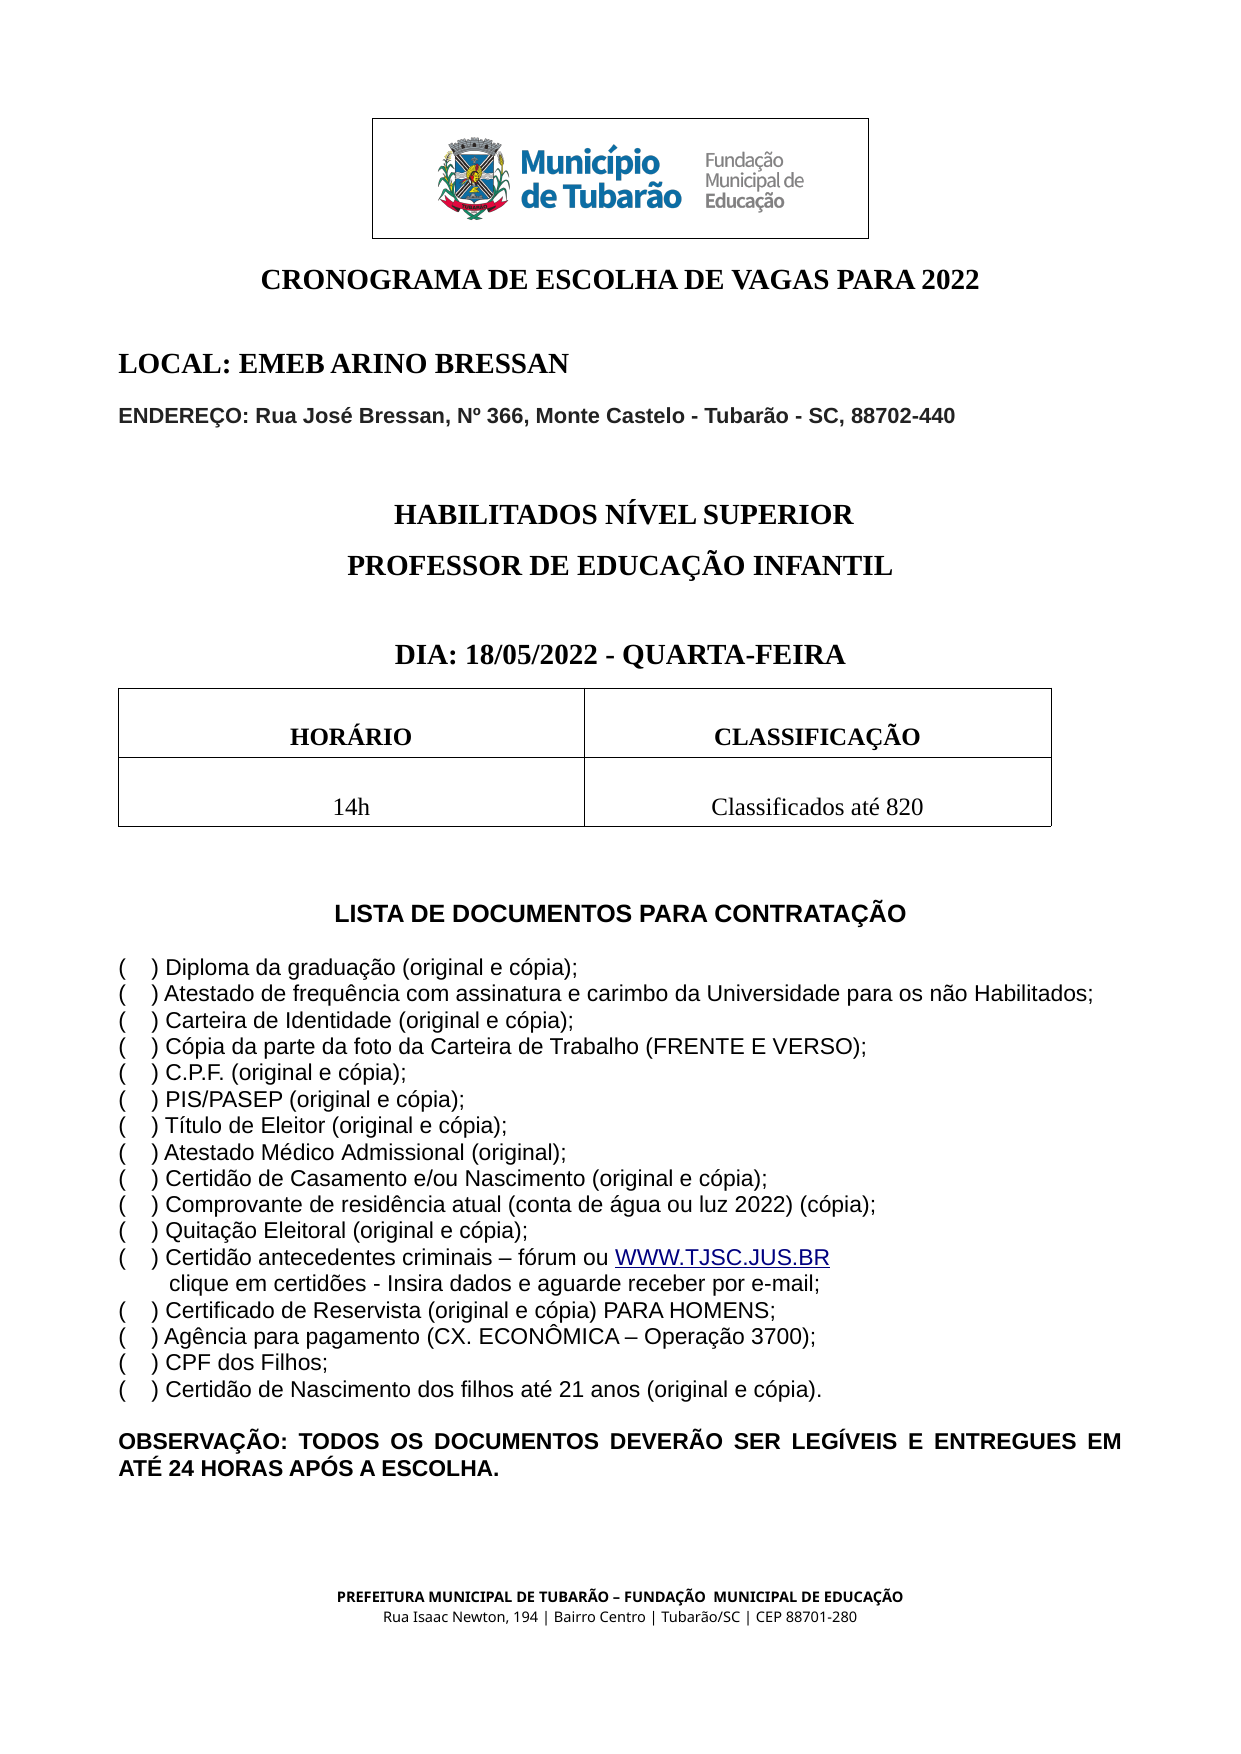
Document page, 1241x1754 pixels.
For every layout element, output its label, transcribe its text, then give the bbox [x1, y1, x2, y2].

text ( ) CPF dos Filhos; [118, 1349, 1122, 1376]
text ( ) Cópia da parte da foto da Carteira de Trabalho (FRENTE E VERSO); [118, 1033, 1122, 1059]
text ( ) Comprovante de residência atual (conta de água ou luz 2022) (cópia); [118, 1191, 1122, 1217]
list ENDEREÇO: Rua José Bressan, Nº 366, Monte Castelo - Tubarão - SC, 88702-440 [118, 397, 1122, 430]
text PREFEITURA MUNICIPAL DE TUBARÃO – FUNDAÇÃO MUNICIPAL DE EDUCAÇÃO [118, 1586, 1122, 1606]
table_cell 14h [119, 758, 584, 826]
text LISTA DE DOCUMENTOS PARA CONTRATAÇÃO [118, 899, 1122, 928]
table_header HORÁRIO [119, 689, 584, 757]
text ( ) Título de Eleitor (original e cópia); [118, 1112, 1122, 1138]
text ( ) Certidão antecedentes criminais – fórum ou WWW.TJSC.JUS.BR [118, 1244, 1122, 1270]
text Rua Isaac Newton, 194 | Bairro Centro | Tubarão/SC | CEP 88701-280 [118, 1606, 1122, 1626]
table_cell Classificados até 820 [585, 758, 1051, 826]
text clique em certidões - Insira dados e aguarde receber por e-mail; [118, 1270, 1122, 1297]
table_header CLASSIFICAÇÃO [585, 689, 1051, 757]
text ( ) Agência para pagamento (CX. ECONÔMICA – Operação 3700); [118, 1323, 1122, 1349]
text ( ) Certidão de Nascimento dos filhos até 21 anos (original e cópia). [118, 1376, 1122, 1402]
text ( ) PIS/PASEP (original e cópia); [118, 1086, 1122, 1112]
text OBSERVAÇÃO: TODOS OS DOCUMENTOS DEVERÃO SER LEGÍVEIS E ENTREGUES EM ATÉ 24 HORAS APÓS A ESCOLHA. [118, 1428, 1122, 1481]
list LOCAL: EMEB ARINO BRESSAN [118, 346, 1122, 380]
list DIA: 18/05/2022 - QUARTA-FEIRA [118, 637, 1122, 671]
list HABILITADOS NÍVEL SUPERIOR [118, 497, 1122, 531]
text ( ) Quitação Eleitoral (original e cópia); [118, 1217, 1122, 1244]
text ( ) Carteira de Identidade (original e cópia); [118, 1007, 1122, 1033]
text ( ) Diploma da graduação (original e cópia); [118, 954, 1122, 980]
list PROFESSOR DE EDUCAÇÃO INFANTIL [118, 548, 1122, 581]
text ( ) Atestado de frequência com assinatura e carimbo da Universidade para os não Habilitados; [118, 980, 1122, 1007]
text CRONOGRAMA DE ESCOLHA DE VAGAS PARA 2022 [118, 262, 1122, 296]
text ( ) Atestado Médico Admissional (original); [118, 1138, 1122, 1165]
text ( ) C.P.F. (original e cópia); [118, 1059, 1122, 1086]
picture [373, 119, 868, 238]
text ( ) Certidão de Casamento e/ou Nascimento (original e cópia); [118, 1165, 1122, 1191]
text ( ) Certificado de Reservista (original e cópia) PARA HOMENS; [118, 1297, 1122, 1323]
